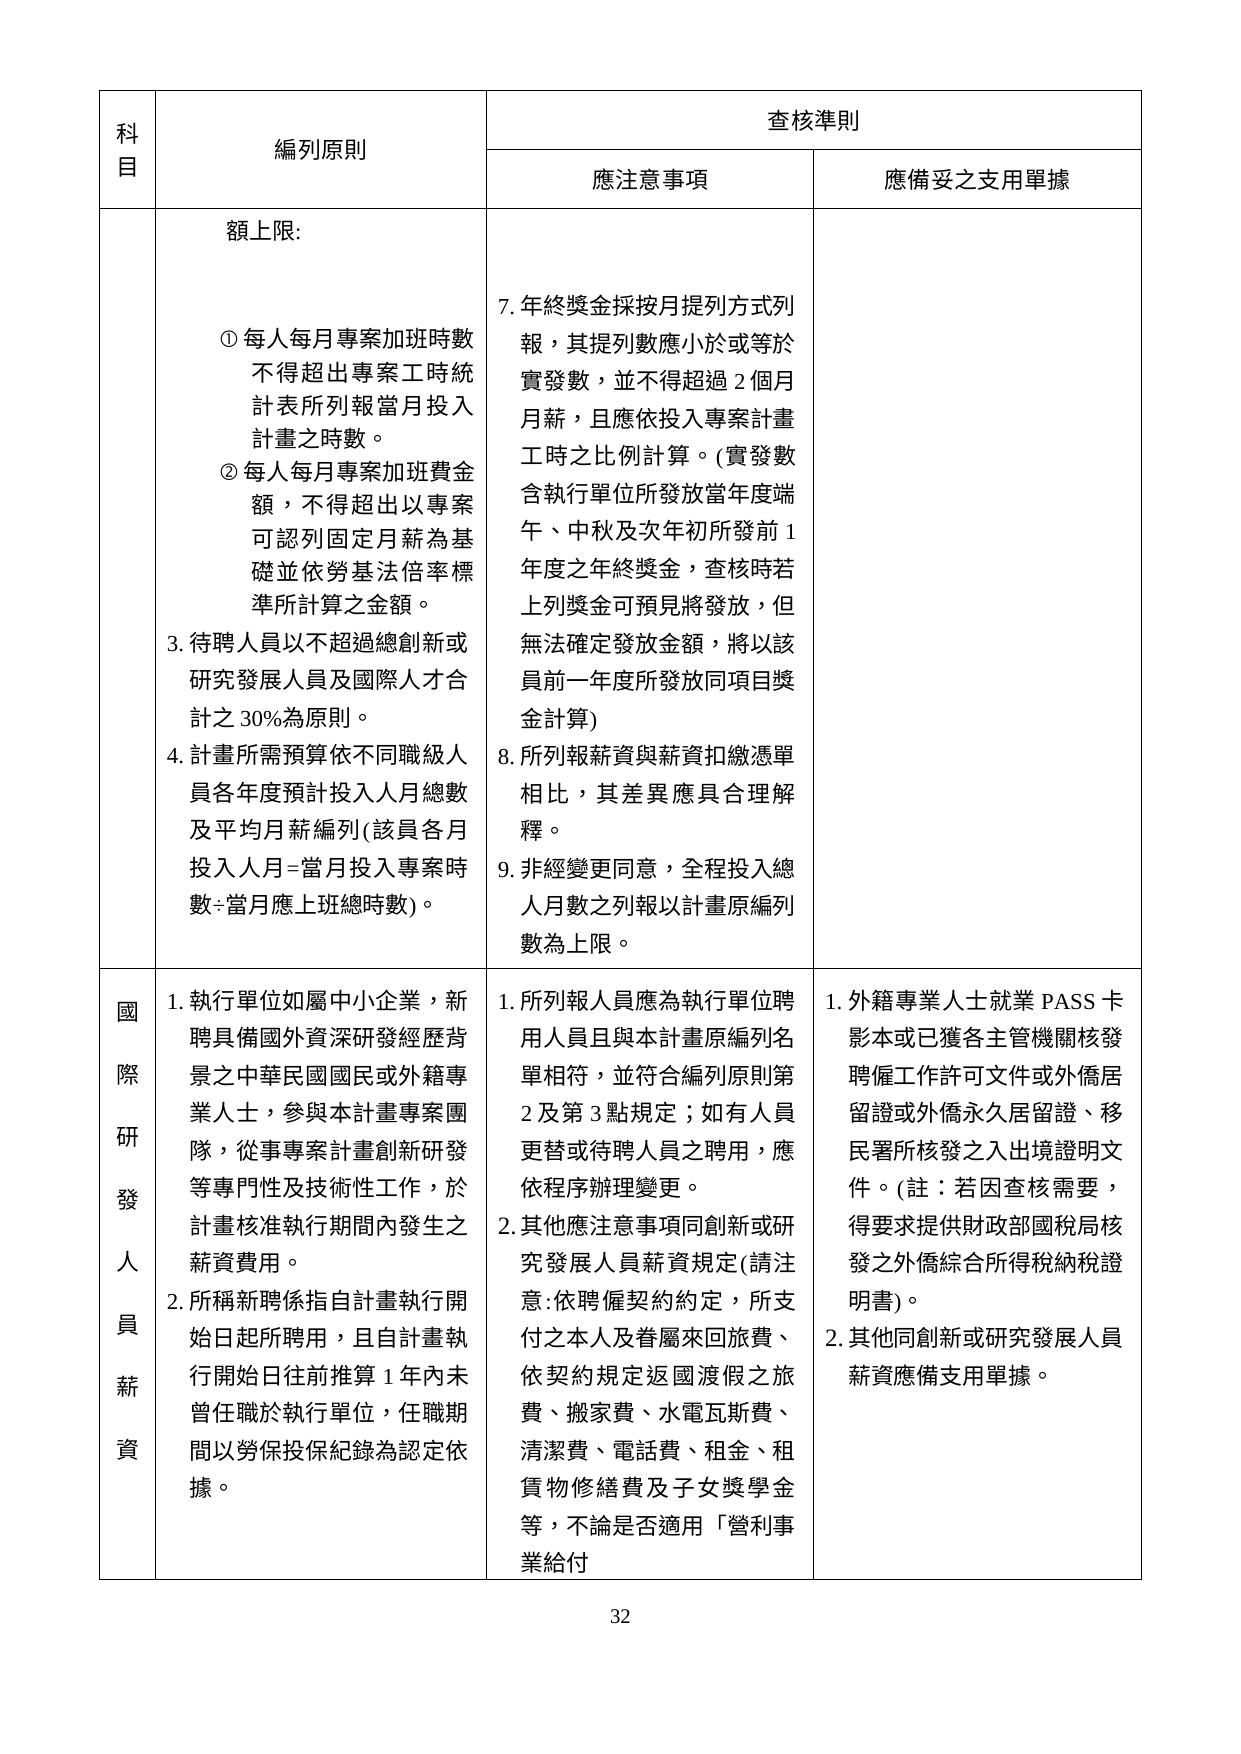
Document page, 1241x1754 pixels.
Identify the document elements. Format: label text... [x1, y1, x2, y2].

table_cell [100, 209, 155, 968]
table_header 編列原則 [156, 91, 486, 208]
table_cell 所列報人員應為執行單位聘用人員（不含派遣人力及研發替代役第 1、2 階段人員）且與本計畫原編列名單相符；如有人員更替或待聘人員之聘用，應依程序辦理變更。 新增或異動加入計畫人員，其學經歷背景與擔任本研究計畫工作（以下簡稱專案計畫）無不合理情形。 參與專案之人員，應提供專案研發紀錄簿。 所提供之工時紀錄經核對其內部差勤紀錄，無不合理情形。 所列報薪資項目符合編列原則第2點規定，並與薪資清冊所載金額核算相符，且以依投入專案計畫工時之比例計算。薪資清冊之當月實領金額應與銀行轉帳等支付證明相符。 因專案需要延時加班發給之加班費應具備加班紀錄，其加班事由應與專案有關，並經計畫主持人核准；專案加班費報支符合編列原則第2點(3)規定。 年終獎金採按月提列方式列報，其提列數應小於或等於實發數，並不得超過2個月月薪，且應依投入專案計畫工時之比例計算。(實發數含執行單位所發放當年度端午、中秋及次年初所發前1年度之年終獎金，查核時若上列獎金可預見將發放，但無法確定發放金額，將以該員前一年度所發放同項目獎金計算) 所列報薪資與薪資扣繳憑單相比，其差異應具合理解釋。 非經變更同意，全程投入總人月數之列報以計畫原編列數為上限。 [487, 209, 813, 968]
table_cell 額上限:  每人每月專案加班時數不得超出專案工時統計表所列報當月投入計畫之時數。  每人每月專案加班費金額，不得超出以專案可認列固定月薪為基礎並依勞基法倍率標準所計算之金額。 待聘人員以不超過總創新或研究發展人員及國際人才合計之30%為原則。 計畫所需預算依不同職級人員各年度預計投入人月總數及平均月薪編列(該員各月投入人月=當月投入專案時數÷當月應上班總時數)。 [156, 209, 486, 968]
table_cell 執行單位如屬中小企業，新聘具備國外資深研發經歷背景之中華民國國民或外籍專業人士，參與本計畫專案團隊，從事專案計畫創新研發等專門性及技術性工作，於計畫核准執行期間內發生之薪資費用。 所稱新聘係指自計畫執行開始日起所聘用，且自計畫執行開始日往前推算1年內未曾任職於執行單位，任職期間以勞保投保紀錄為認定依據。 所稱外籍專業人士，應符合下列規定： 所稱外籍專業人士，不包括大陸地區人民。 所列報外籍專業人士需取得外籍專業人士就業PASS卡或已獲各主管機關核發聘僱工作許可。如與中華民國境內設有戶籍之國民結婚且獲居留之外籍配偶，應已取得居留證。該外籍專業人士必須入國(即來台工作)始符合本專案計畫之補助意旨。 應提供其國外研發資歷與研發實績，以為審查之依據。 可列報、不得列報薪資項目及其他編列原則同創新或研究發展人員薪資規定。 [156, 969, 486, 1578]
table_cell 應備妥之支用單據 [814, 150, 1141, 208]
table_cell 應注意事項 [487, 150, 813, 208]
table_cell 外籍專業人士就業PASS卡影本或已獲各主管機關核發聘僱工作許可文件或外僑居留證或外僑永久居留證、移民署所核發之入出境證明文件。(註：若因查核需要，得要求提供財政部國稅局核發之外僑綜合所得稅納稅證明書)。 其他同創新或研究發展人員薪資應備支用單據。 [814, 969, 1141, 1578]
table_header 科目 [100, 91, 155, 208]
table_cell [814, 209, 1141, 968]
table_header 查核準則 [487, 91, 1141, 148]
table_cell 國際研發人員薪資 [100, 969, 155, 1578]
table_cell 所列報人員應為執行單位聘用人員且與本計畫原編列名單相符，並符合編列原則第2及第3點規定；如有人員更替或待聘人員之聘用，應依程序辦理變更。 其他應注意事項同創新或研究發展人員薪資規定(請注意:依聘僱契約約定，所支付之本人及眷屬來回旅費、依契約規定返國渡假之旅費、搬家費、水電瓦斯費、清潔費、電話費、租金、租賃物修繕費及子女獎學金等，不論是否適用「營利事業給付 [487, 969, 813, 1578]
